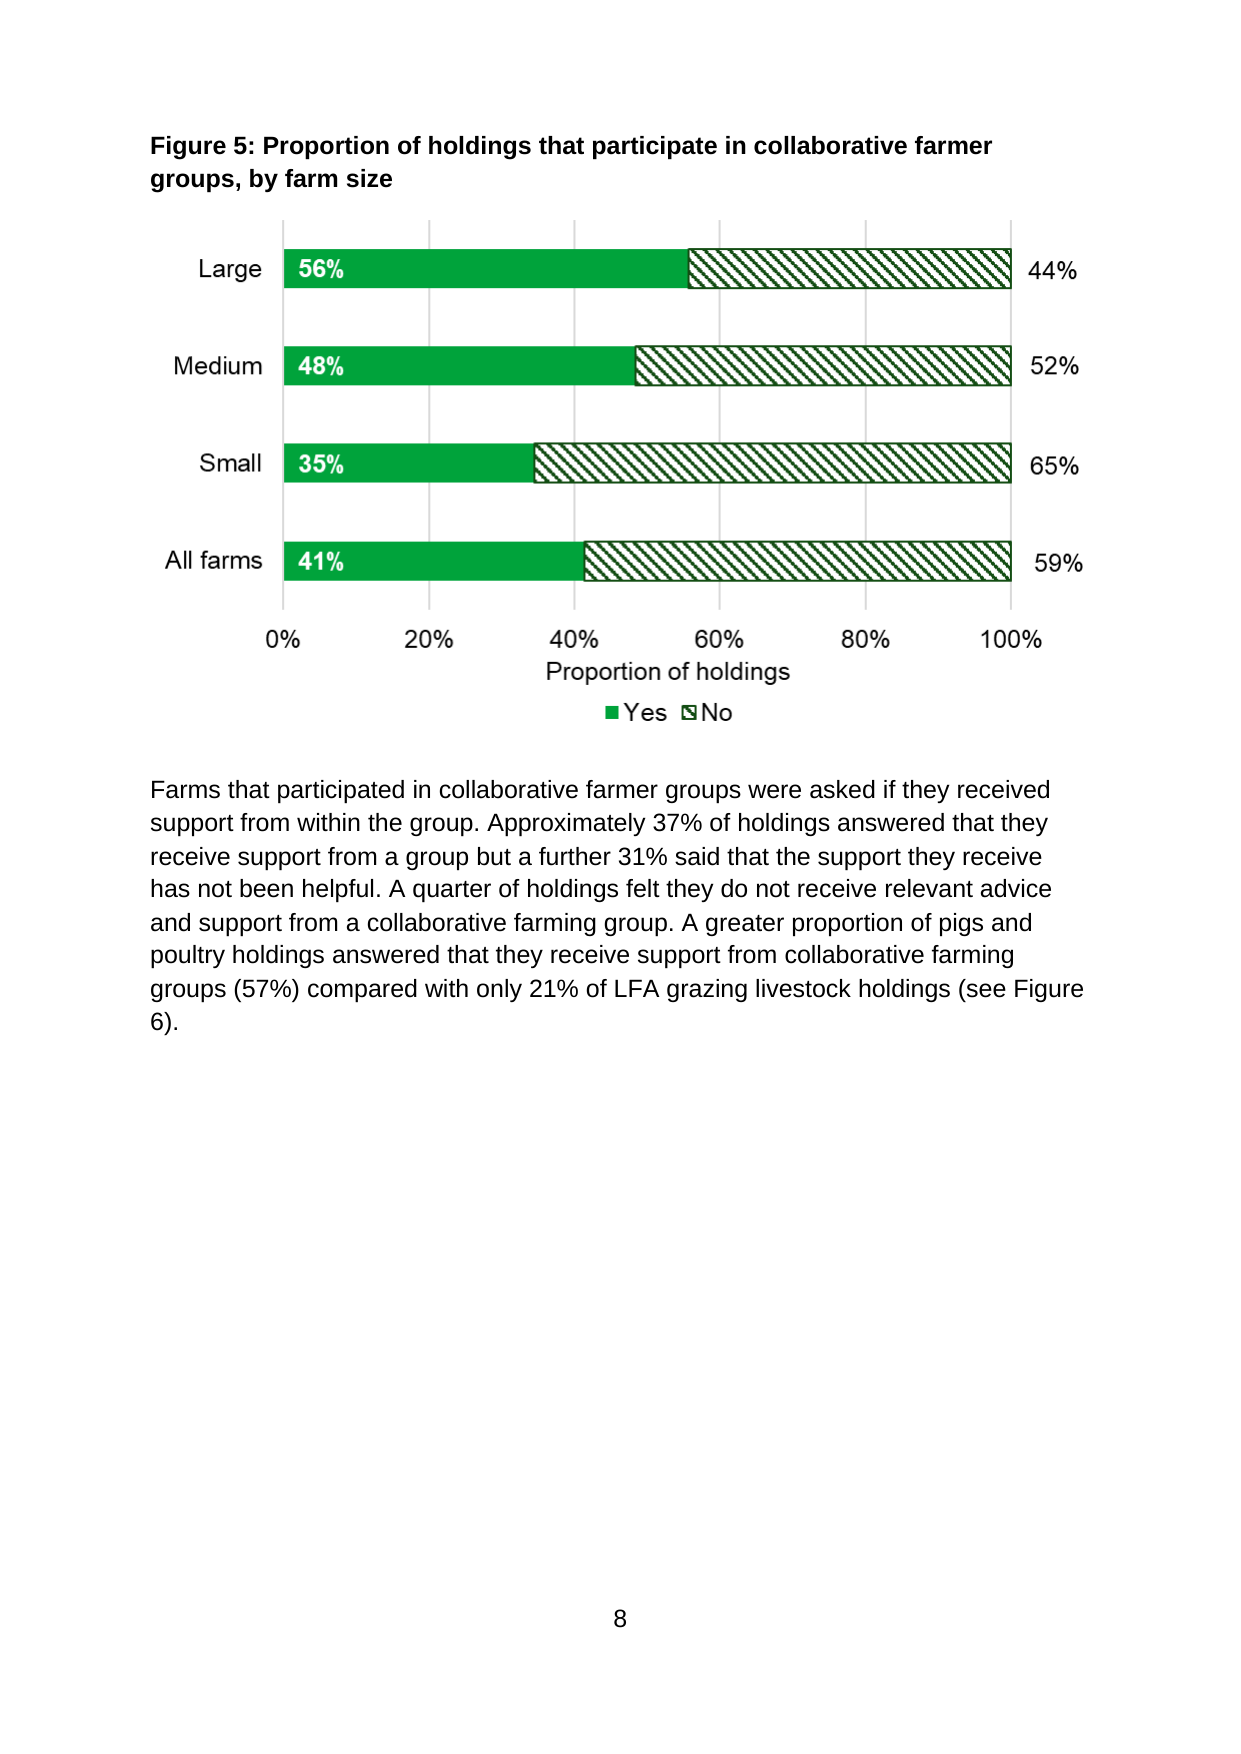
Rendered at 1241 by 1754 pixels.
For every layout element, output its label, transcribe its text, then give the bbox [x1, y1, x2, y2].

text Farms that participated in collaborative farmer groups were asked if they received support from within the group. Approximately 37% of holdings answered that they receive support from a group but a further 31% said that the support they receive has not been helpful. A quarter of holdings felt they do not receive relevant advice and support from a collaborative farming group. A greater proportion of pigs and poultry holdings answered that they receive support from collaborative farming groups (57%) compared with only 21% of LFA grazing livestock holdings (see Figure 6). [150, 775, 1090, 1035]
text Figure 5: Proportion of holdings that participate in collaborative farmer groups, by farm size [150, 131, 1090, 196]
